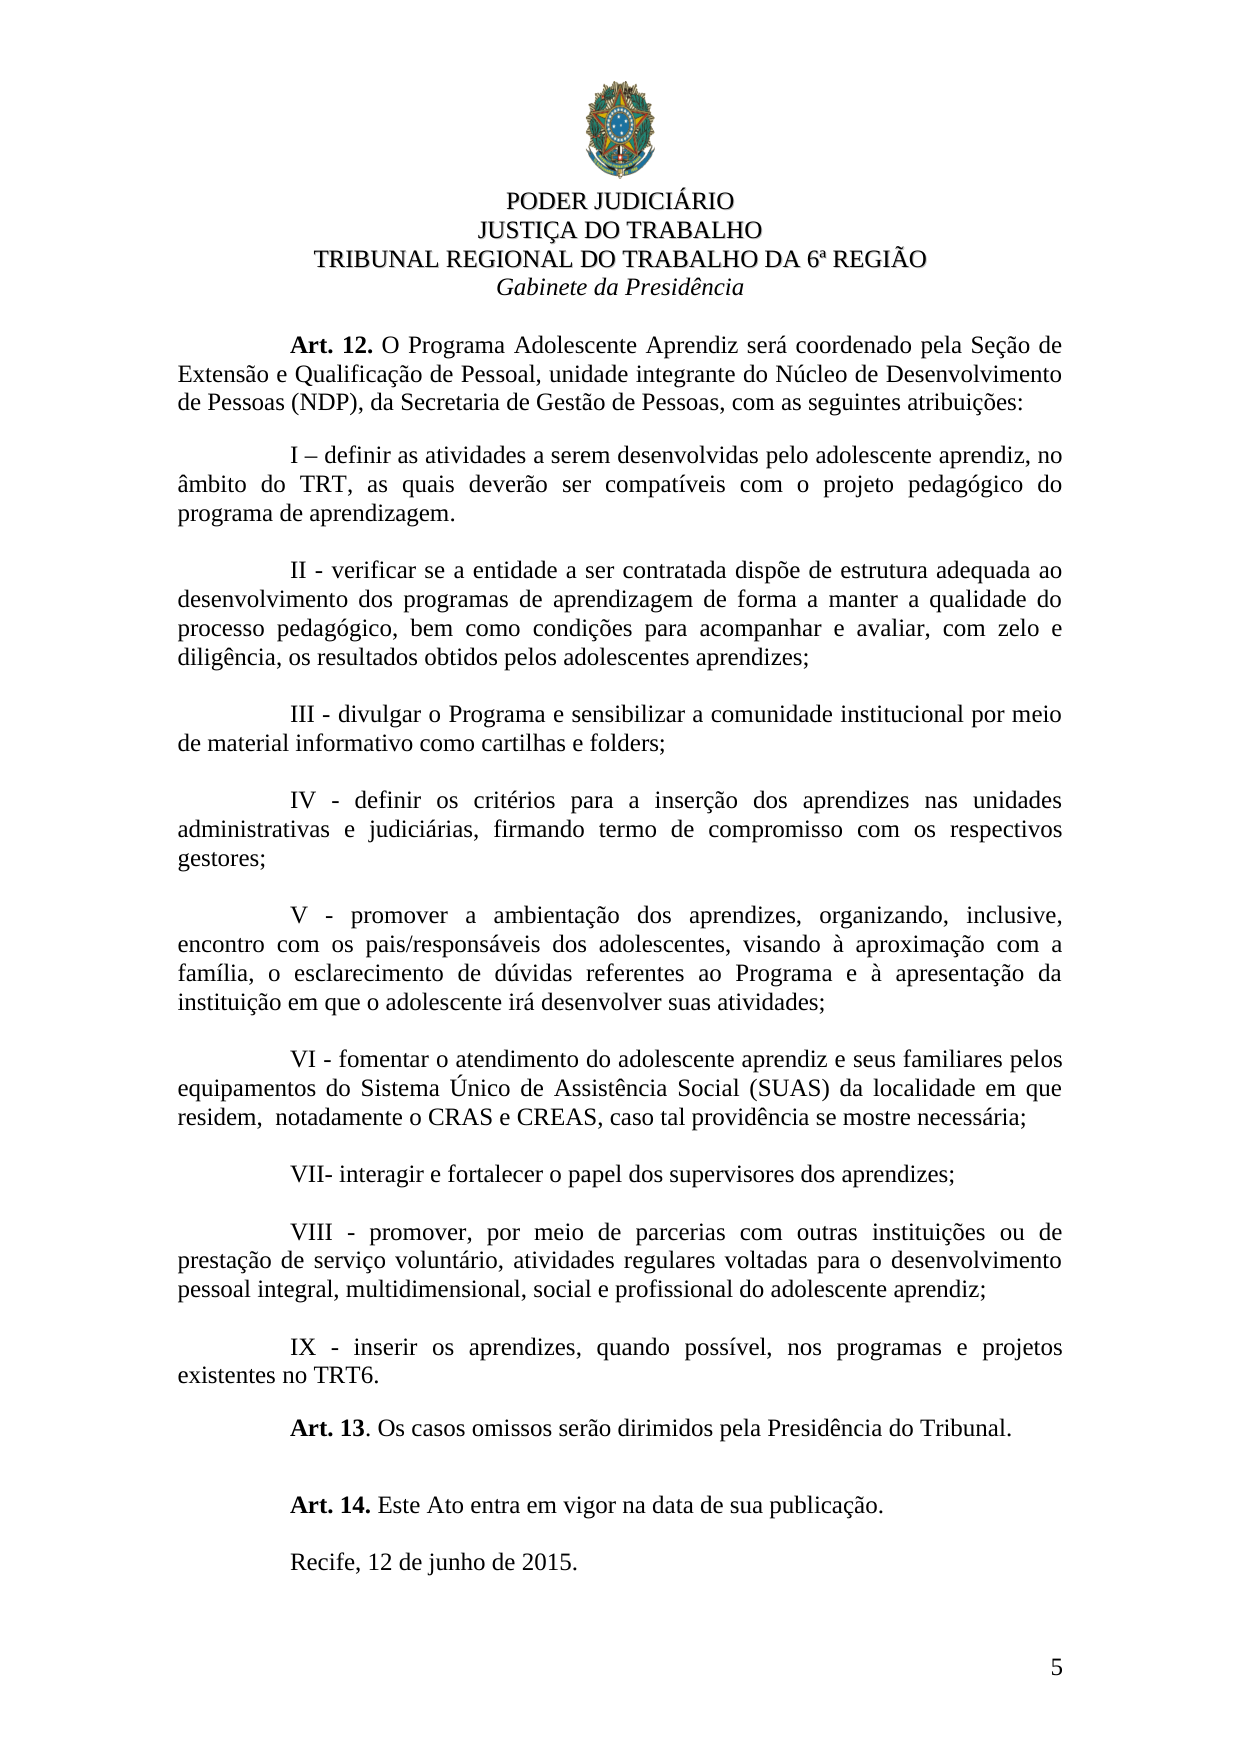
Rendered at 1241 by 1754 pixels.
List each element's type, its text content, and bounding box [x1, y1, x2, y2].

text VII- interagir e fortalecer o papel dos supervisores dos aprendizes; [177, 1159, 1063, 1188]
text II - verificar se a entidade a ser contratada dispõe de estrutura adequada ao desenvolvimento dos programas de aprendizagem de forma a manter a qualidade do processo pedagógico, bem como condições para acompanhar e avaliar, com zelo e diligência, os resultados obtidos pelos adolescentes aprendizes; [177, 555, 1063, 670]
picture [585, 81, 655, 179]
text Art. 12. O Programa Adolescente Aprendiz será coordenado pela Seção de Extensão e Qualificação de Pessoal, unidade integrante do Núcleo de Desenvolvimento de Pessoas (NDP), da Secretaria de Gestão de Pessoas, com as seguintes atribuições: [177, 330, 1063, 416]
text IX - inserir os aprendizes, quando possível, nos programas e projetos existentes no TRT6. [177, 1332, 1063, 1389]
text Art. 13. Os casos omissos serão dirimidos pela Presidência do Tribunal. [177, 1413, 1063, 1442]
text V - promover a ambientação dos aprendizes, organizando, inclusive, encontro com os pais/responsáveis dos adolescentes, visando à aproximação com a família, o esclarecimento de dúvidas referentes ao Programa e à apresentação da instituição em que o adolescente irá desenvolver suas atividades; [177, 900, 1063, 1015]
text IV - definir os critérios para a inserção dos aprendizes nas unidades administrativas e judiciárias, firmando termo de compromisso com os respectivos gestores; [177, 785, 1063, 872]
text VIII - promover, por meio de parcerias com outras instituições ou de prestação de serviço voluntário, atividades regulares voltadas para o desenvolvimento pessoal integral, multidimensional, social e profissional do adolescente aprendiz; [177, 1217, 1063, 1303]
text Art. 14. Este Ato entra em vigor na data de sua publicação. [177, 1490, 1063, 1519]
text I – definir as atividades a serem desenvolvidas pelo adolescente aprendiz, no âmbito do TRT, as quais deverão ser compatíveis com o projeto pedagógico do programa de aprendizagem. [177, 440, 1063, 527]
text III - divulgar o Programa e sensibilizar a comunidade institucional por meio de material informativo como cartilhas e folders; [177, 699, 1063, 757]
text Recife, 12 de junho de 2015. [177, 1547, 1063, 1576]
text VI - fomentar o atendimento do adolescente aprendiz e seus familiares pelos equipamentos do Sistema Único de Assistência Social (SUAS) da localidade em que residem, notadamente o CRAS e CREAS, caso tal providência se mostre necessária; [177, 1044, 1063, 1130]
